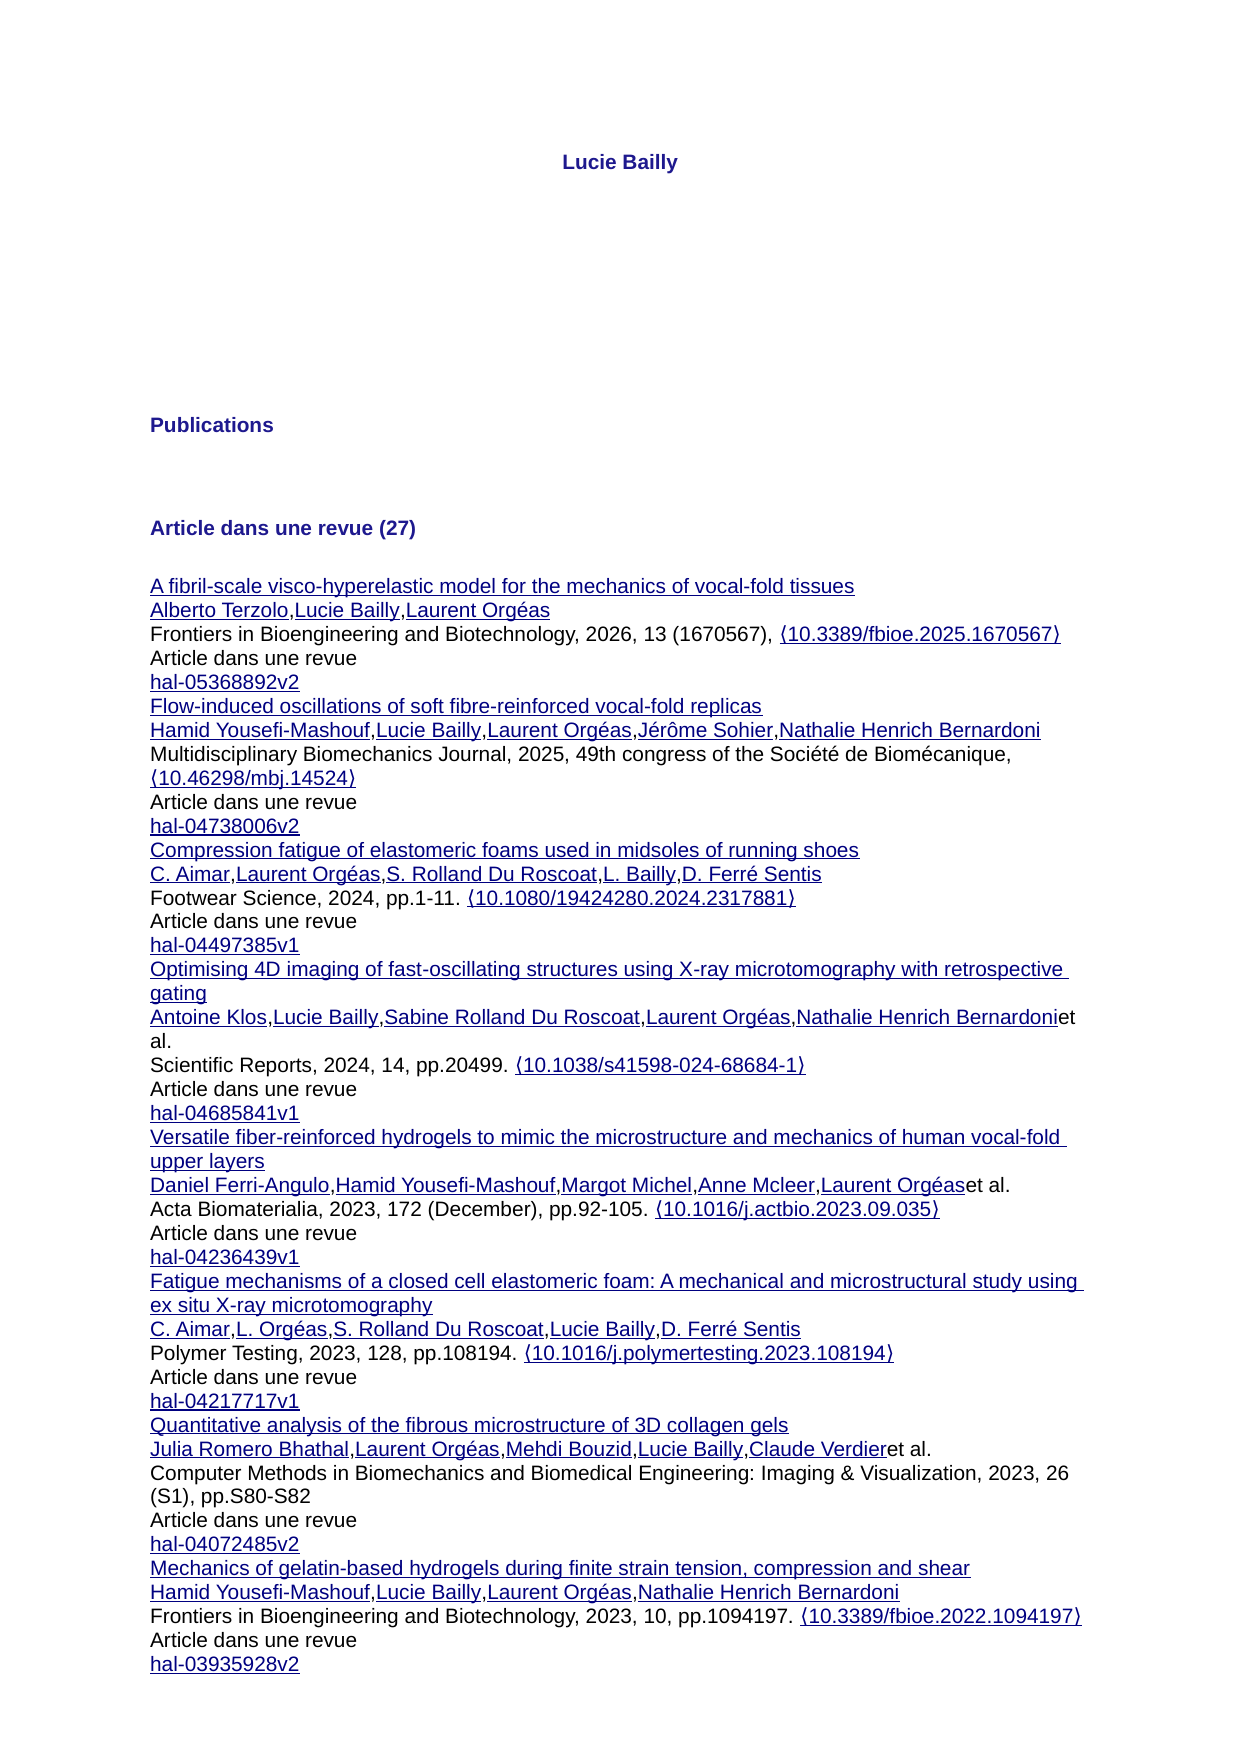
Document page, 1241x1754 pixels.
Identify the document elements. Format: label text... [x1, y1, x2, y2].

table_cell Versatile fiber-reinforced hydrogels to mimic the microstructure and mechanics of human vocal-fold upper layers Daniel Ferri-Angulo,Hamid Yousefi-Mashouf,Margot Michel,Anne Mcleer,Laurent Orgéaset al. Acta Biomaterialia, 2023, 172 (December), pp.92-105. ⟨10.1016/j.actbio.2023.09.035⟩ Article dans une revue hal-04236439v1 [150, 1125, 1090, 1269]
table_cell Optimising 4D imaging of fast‑oscillating structures using X‑ray microtomography with retrospective gating Antoine Klos,Lucie Bailly,Sabine Rolland Du Roscoat,Laurent Orgéas,Nathalie Henrich Bernardoniet al. Scientific Reports, 2024, 14, pp.20499. ⟨10.1038/s41598-024-68684-1⟩ Article dans une revue hal-04685841v1 [150, 957, 1090, 1125]
table_cell Fatigue mechanisms of a closed cell elastomeric foam: A mechanical and microstructural study using ex situ X-ray microtomography C. Aimar,L. Orgéas,S. Rolland Du Roscoat,Lucie Bailly,D. Ferré Sentis Polymer Testing, 2023, 128, pp.108194. ⟨10.1016/j.polymertesting.2023.108194⟩ Article dans une revue hal-04217717v1 [150, 1269, 1090, 1412]
subtitle Publications [150, 412, 1090, 436]
table_header A fibril-scale visco-hyperelastic model for the mechanics of vocal-fold tissues Alberto Terzolo,Lucie Bailly,Laurent Orgéas Frontiers in Bioengineering and Biotechnology, 2026, 13 (1670567), ⟨10.3389/fbioe.2025.1670567⟩ Article dans une revue hal-05368892v2 [150, 574, 1090, 694]
table_cell Flow-induced oscillations of soft fibre-reinforced vocal-fold replicas Hamid Yousefi-Mashouf,Lucie Bailly,Laurent Orgéas,Jérôme Sohier,Nathalie Henrich Bernardoni Multidisciplinary Biomechanics Journal, 2025, 49th congress of the Société de Biomécanique, ⟨10.46298/mbj.14524⟩ Article dans une revue hal-04738006v2 [150, 694, 1090, 837]
table_cell Compression fatigue of elastomeric foams used in midsoles of running shoes C. Aimar,Laurent Orgéas,S. Rolland Du Roscoat,L. Bailly,D. Ferré Sentis Footwear Science, 2024, pp.1-11. ⟨10.1080/19424280.2024.2317881⟩ Article dans une revue hal-04497385v1 [150, 838, 1090, 957]
table_cell Quantitative analysis of the fibrous microstructure of 3D collagen gels Julia Romero Bhathal,Laurent Orgéas,Mehdi Bouzid,Lucie Bailly,Claude Verdieret al. Computer Methods in Biomechanics and Biomedical Engineering: Imaging & Visualization, 2023, 26 (S1), pp.S80-S82 Article dans une revue hal-04072485v2 [150, 1413, 1090, 1556]
table_cell Mechanics of gelatin-based hydrogels during finite strain tension, compression and shear Hamid Yousefi-Mashouf,Lucie Bailly,Laurent Orgéas,Nathalie Henrich Bernardoni Frontiers in Bioengineering and Biotechnology, 2023, 10, pp.1094197. ⟨10.3389/fbioe.2022.1094197⟩ Article dans une revue hal-03935928v2 [150, 1556, 1090, 1676]
subtitle Article dans une revue (27) [150, 516, 1090, 539]
subtitle Lucie Bailly [150, 150, 1090, 174]
